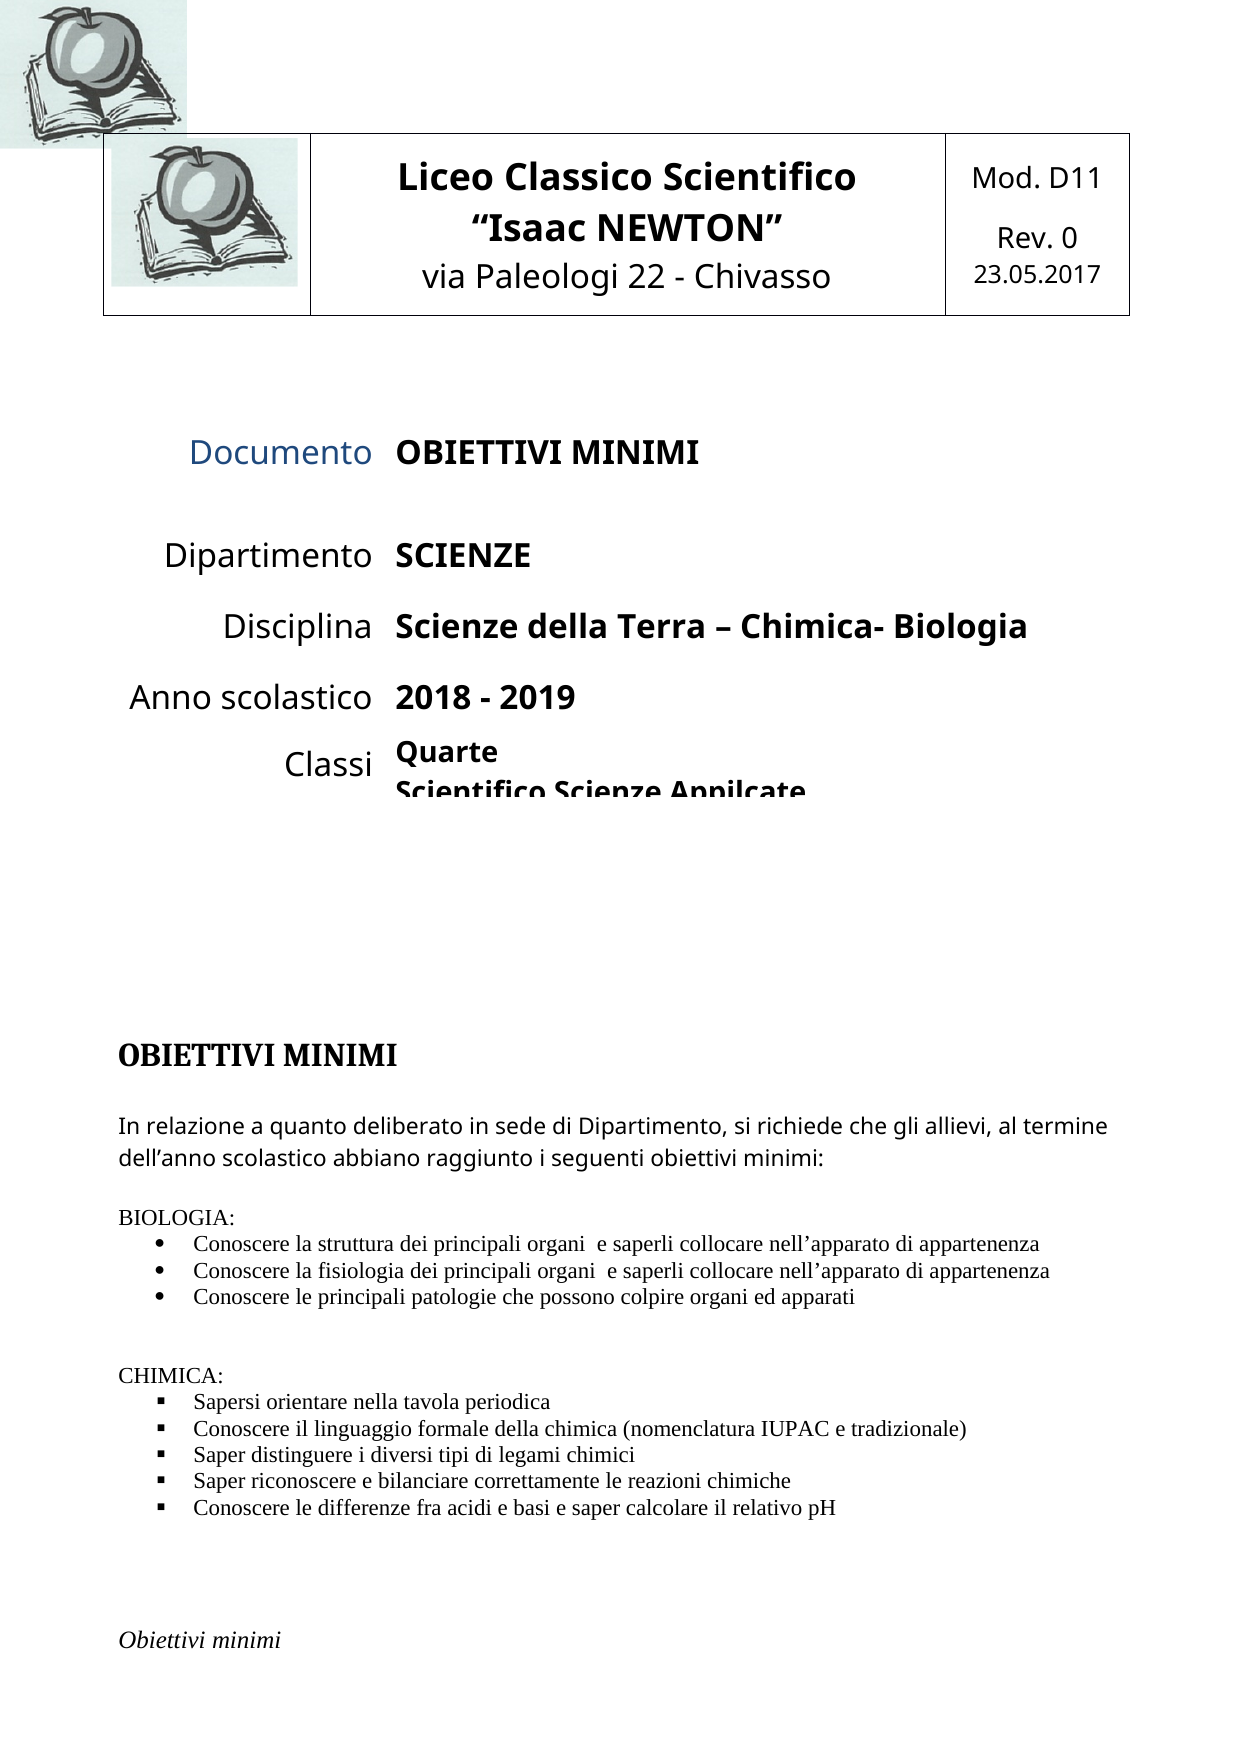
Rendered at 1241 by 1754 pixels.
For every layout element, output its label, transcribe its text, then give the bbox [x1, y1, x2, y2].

list Saper distinguere i diversi tipi di legami chimici [156, 1441, 1122, 1467]
table_header Dipartimento [107, 519, 384, 590]
list Conoscere la struttura dei principali organi e saperli collocare nell’apparato di appartenenza [156, 1230, 1122, 1257]
list Conoscere le differenze fra acidi e basi e saper calcolare il relativo pH [156, 1494, 1122, 1520]
table_cell Scienze della Terra – Chimica- Biologia [384, 590, 1126, 661]
table_cell 2018 - 2019 [384, 661, 1126, 732]
table_header [104, 134, 310, 315]
picture [104, 134, 298, 287]
list Sapersi orientare nella tavola periodica [156, 1388, 1122, 1415]
table_header OBIETTIVI MINIMI [384, 418, 1126, 485]
table_cell Quarte Scientifico Scienze Appilcate [384, 732, 1126, 796]
table_cell Disciplina [107, 590, 384, 661]
table_header Liceo Classico Scientifico “Isaac NEWTON” via Paleologi 22 - Chivasso [311, 134, 945, 315]
text CHIMICA: [118, 1362, 1122, 1388]
table_cell Classi [107, 732, 384, 796]
text BIOLOGIA: [118, 1204, 1122, 1230]
list Conoscere il linguaggio formale della chimica (nomenclatura IUPAC e tradizionale) [156, 1415, 1122, 1441]
table_header SCIENZE [384, 519, 1126, 590]
table_header Mod. D11 Rev. 0 23.05.2017 [946, 134, 1129, 315]
text In relazione a quanto deliberato in sede di Dipartimento, si richiede che gli allievi, al termine dell’anno scolastico abbiano raggiunto i seguenti obiettivi minimi: [118, 1110, 1122, 1173]
title OBIETTIVI MINIMI [118, 1037, 1122, 1075]
table_cell Anno scolastico [107, 661, 384, 732]
table_header Documento [107, 418, 384, 485]
list Saper riconoscere e bilanciare correttamente le reazioni chimiche [156, 1467, 1122, 1494]
picture [0, 0, 187, 149]
list Conoscere le principali patologie che possono colpire organi ed apparati [156, 1283, 1122, 1309]
list Conoscere la fisiologia dei principali organi e saperli collocare nell’apparato di appartenenza [156, 1257, 1122, 1283]
